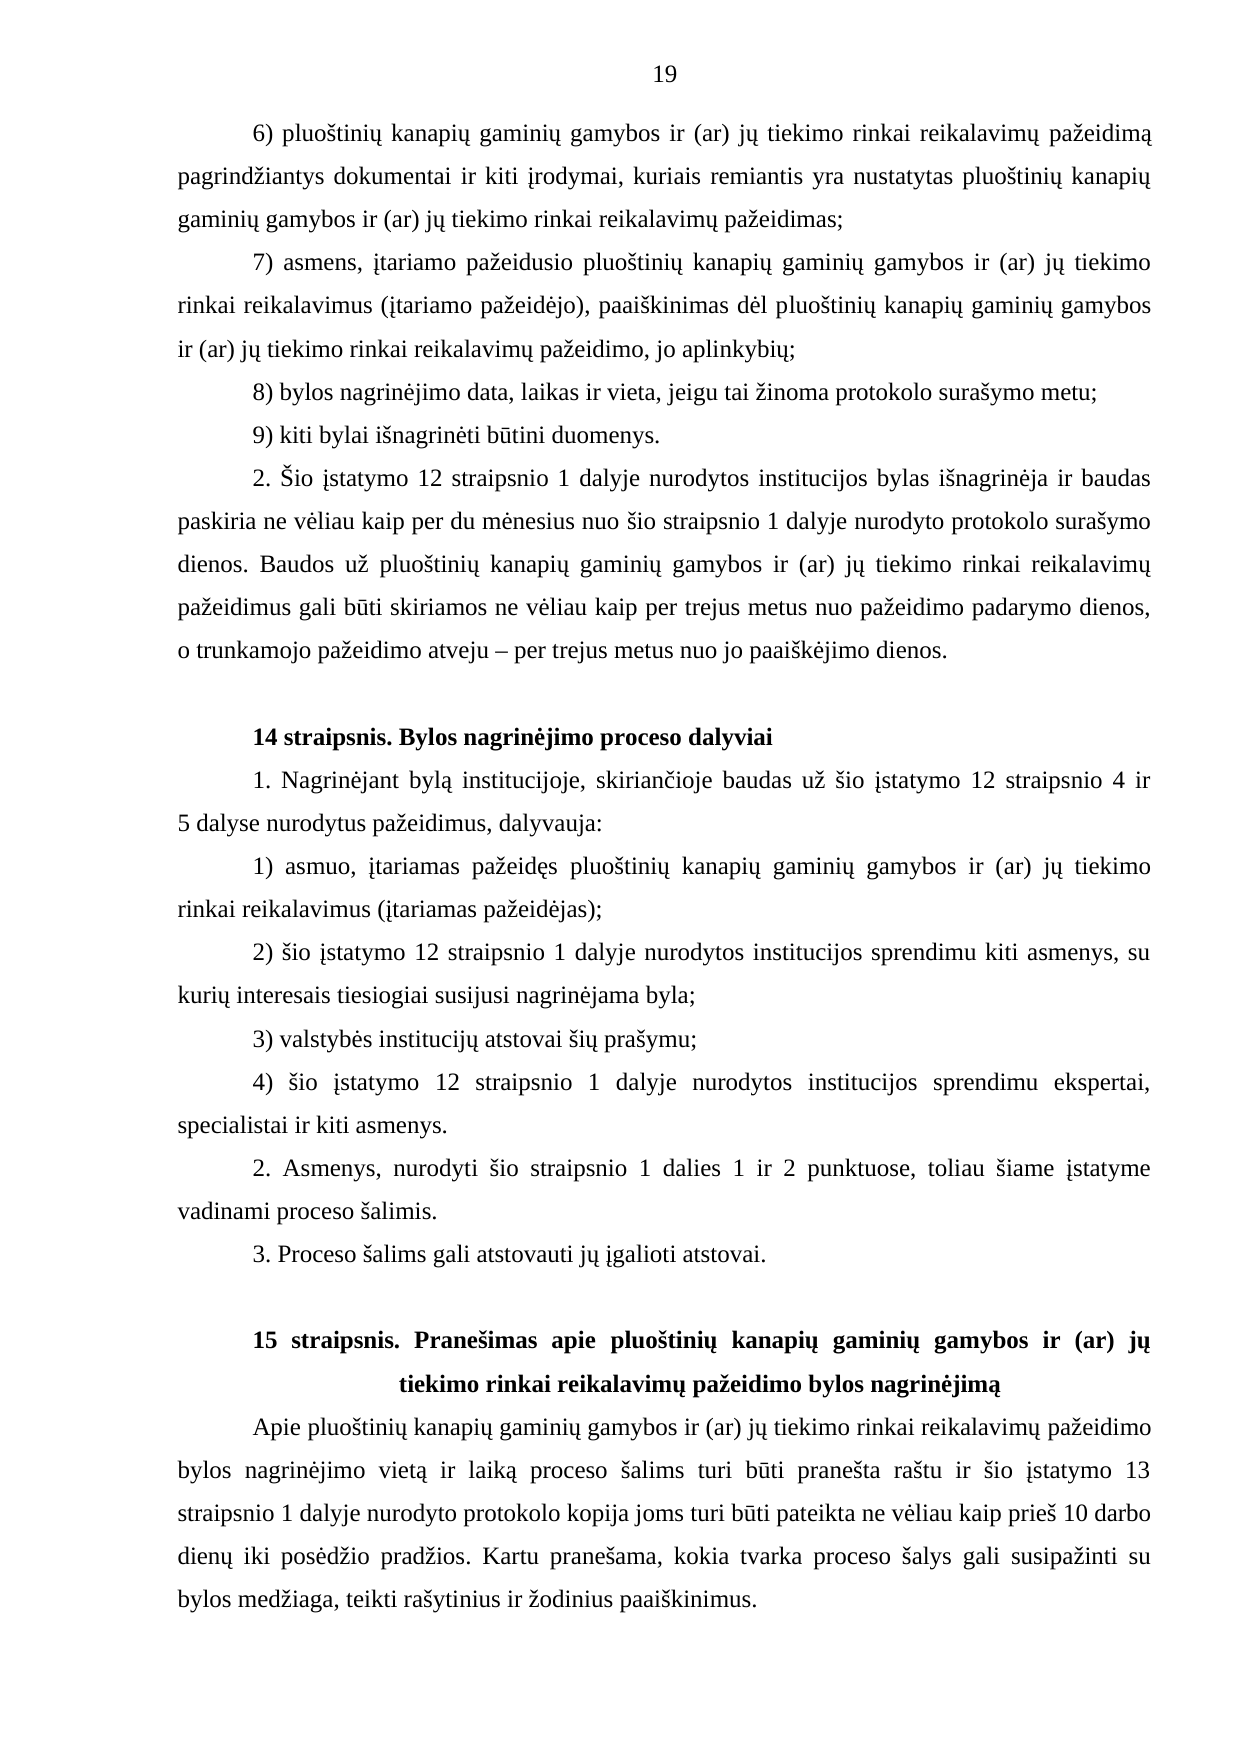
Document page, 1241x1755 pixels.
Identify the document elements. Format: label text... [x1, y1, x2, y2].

text 8) bylos nagrinėjimo data, laikas ir vieta, jeigu tai žinoma protokolo surašymo metu; [177, 377, 1152, 406]
text 1) asmuo, įtariamas pažeidęs pluoštinių kanapių gaminių gamybos ir (ar) jų tiekimo rinkai reikalavimus (įtariamas pažeidėjas); [177, 851, 1152, 923]
text 4) šio įstatymo 12 straipsnio 1 dalyje nurodytos institucijos sprendimu ekspertai, specialistai ir kiti asmenys. [177, 1067, 1152, 1139]
text Apie pluoštinių kanapių gaminių gamybos ir (ar) jų tiekimo rinkai reikalavimų pažeidimo bylos nagrinėjimo vietą ir laiką proceso šalims turi būti pranešta raštu ir šio įstatymo 13 straipsnio 1 dalyje nurodyto protokolo kopija joms turi būti pateikta ne vėliau kaip prieš 10 darbo dienų iki posėdžio pradžios. Kartu pranešama, kokia tvarka proceso šalys gali susipažinti su bylos medžiaga, teikti rašytinius ir žodinius paaiškinimus. [177, 1412, 1152, 1613]
text 2. Šio įstatymo 12 straipsnio 1 dalyje nurodytos institucijos bylas išnagrinėja ir baudas paskiria ne vėliau kaip per du mėnesius nuo šio straipsnio 1 dalyje nurodyto protokolo surašymo dienos. Baudos už pluoštinių kanapių gaminių gamybos ir (ar) jų tiekimo rinkai reikalavimų pažeidimus gali būti skiriamos ne vėliau kaip per trejus metus nuo pažeidimo padarymo dienos, o trunkamojo pažeidimo atveju – per trejus metus nuo jo paaiškėjimo dienos. [177, 463, 1152, 664]
text 14 straipsnis. Bylos nagrinėjimo proceso dalyviai [177, 722, 1152, 751]
text 7) asmens, įtariamo pažeidusio pluoštinių kanapių gaminių gamybos ir (ar) jų tiekimo rinkai reikalavimus (įtariamo pažeidėjo), paaiškinimas dėl pluoštinių kanapių gaminių gamybos ir (ar) jų tiekimo rinkai reikalavimų pažeidimo, jo aplinkybių; [177, 247, 1152, 362]
text 9) kiti bylai išnagrinėti būtini duomenys. [177, 420, 1152, 449]
text 15 straipsnis. Pranešimas apie pluoštinių kanapių gaminių gamybos ir (ar) jų tiekimo rinkai reikalavimų pažeidimo bylos nagrinėjimą [252, 1326, 1152, 1397]
text 1. Nagrinėjant bylą institucijoje, skiriančioje baudas už šio įstatymo 12 straipsnio 4 ir 5 dalyse nurodytus pažeidimus, dalyvauja: [177, 765, 1152, 837]
text 3) valstybės institucijų atstovai šių prašymu; [177, 1024, 1152, 1052]
text 2. Asmenys, nurodyti šio straipsnio 1 dalies 1 ir 2 punktuose, toliau šiame įstatyme vadinami proceso šalimis. [177, 1153, 1152, 1225]
text 2) šio įstatymo 12 straipsnio 1 dalyje nurodytos institucijos sprendimu kiti asmenys, su kurių interesais tiesiogiai susijusi nagrinėjama byla; [177, 937, 1152, 1009]
text 6) pluoštinių kanapių gaminių gamybos ir (ar) jų tiekimo rinkai reikalavimų pažeidimą pagrindžiantys dokumentai ir kiti įrodymai, kuriais remiantis yra nustatytas pluoštinių kanapių gaminių gamybos ir (ar) jų tiekimo rinkai reikalavimų pažeidimas; [177, 118, 1152, 233]
text 3. Proceso šalims gali atstovauti jų įgalioti atstovai. [177, 1239, 1152, 1268]
